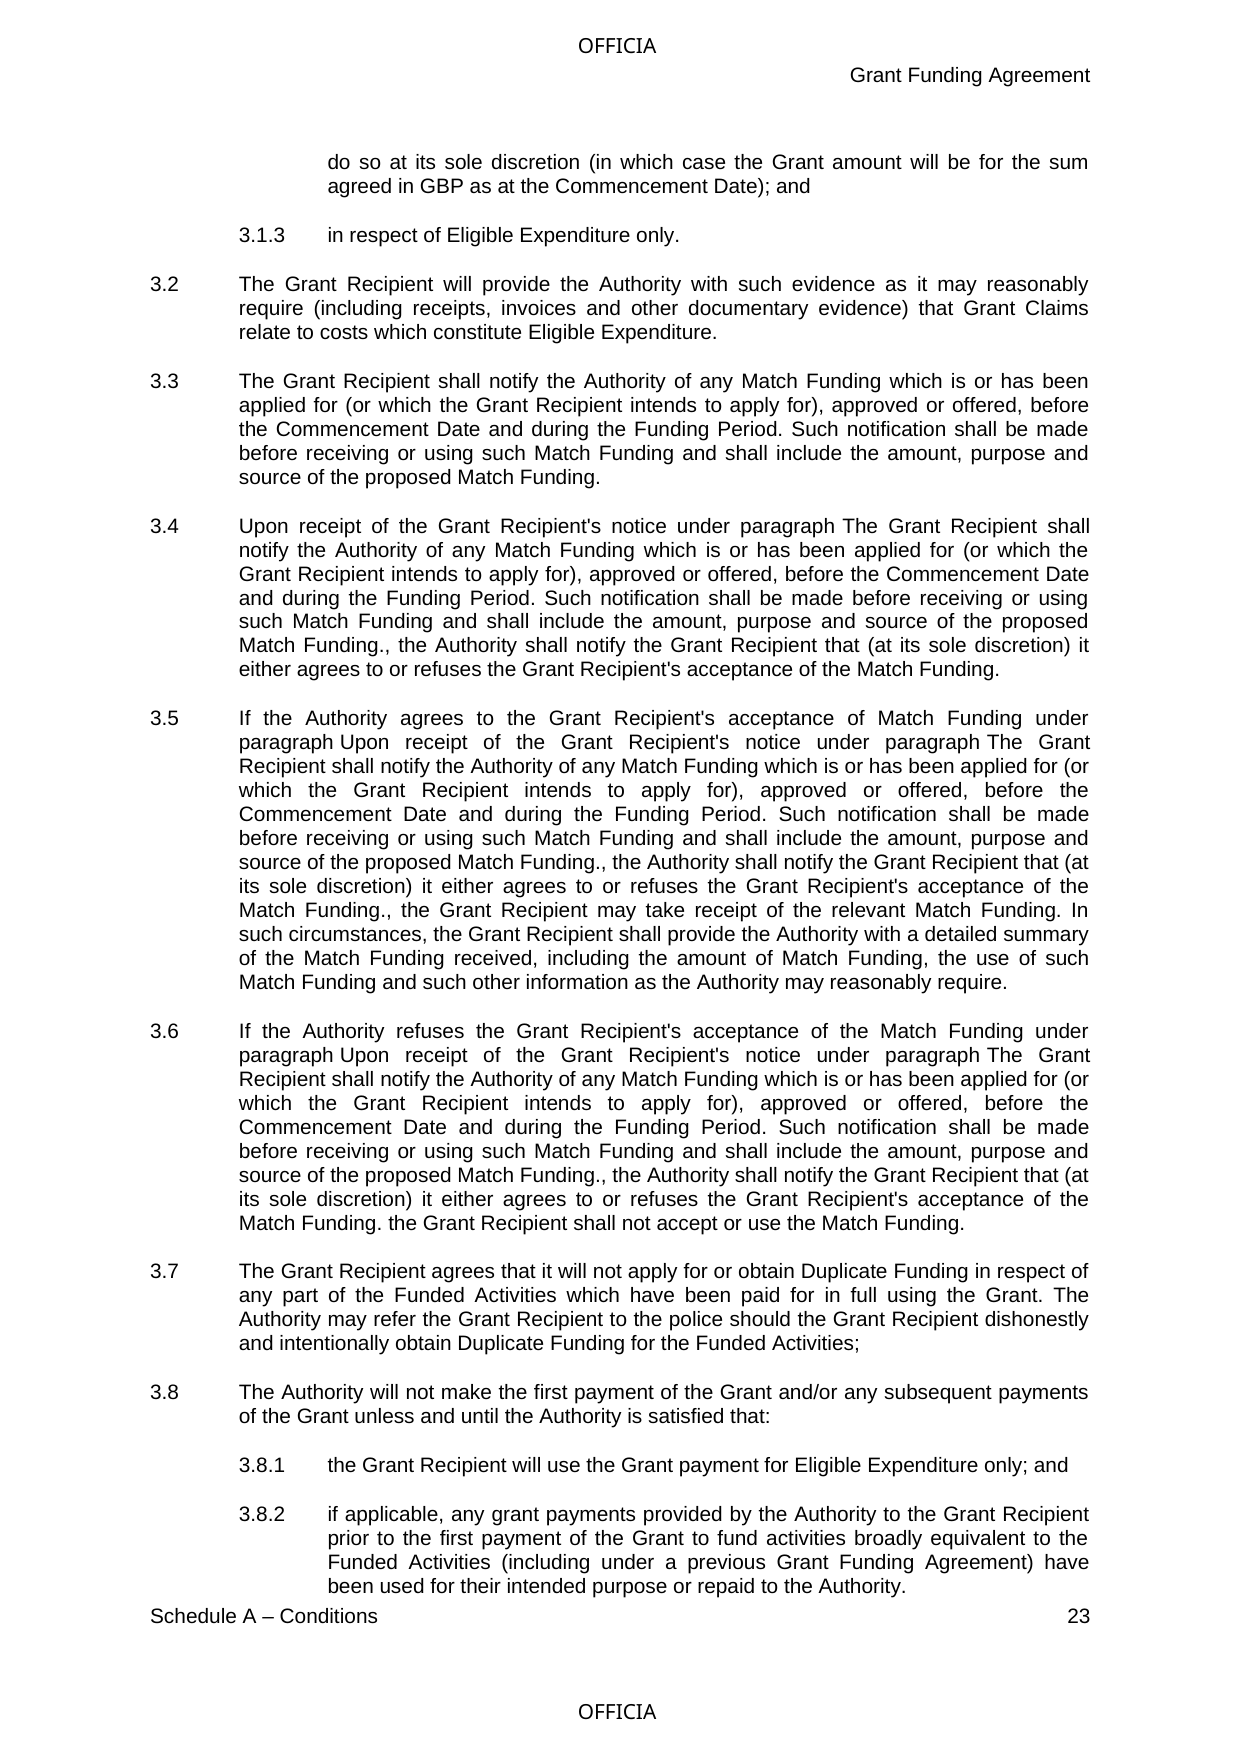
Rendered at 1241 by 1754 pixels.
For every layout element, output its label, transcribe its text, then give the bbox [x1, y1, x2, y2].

list The Grant Recipient agrees that it will not apply for or obtain Duplicate Funding in respect of any part of the Funded Activities which have been paid for in full using the Grant. The Authority may refer the Grant Recipient to the police should the Grant Recipient dishonestly and intentionally obtain Duplicate Funding for the Funded Activities; [150, 1259, 1090, 1355]
list in respect of Eligible Expenditure only. [239, 223, 1090, 247]
list If the Authority agrees to the Grant Recipient's acceptance of Match Funding under paragraph 3.4, the Grant Recipient may take receipt of the relevant Match Funding. In such circumstances, the Grant Recipient shall provide the Authority with a detailed summary of the Match Funding received, including the amount of Match Funding, the use of such Match Funding and such other information as the Authority may reasonably require. [150, 706, 1090, 994]
list Upon receipt of the Grant Recipient's notice under paragraph 3.3, the Authority shall notify the Grant Recipient that (at its sole discretion) it either agrees to or refuses the Grant Recipient's acceptance of the Match Funding. [150, 513, 1090, 681]
list if applicable, any grant payments provided by the Authority to the Grant Recipient prior to the first payment of the Grant to fund activities broadly equivalent to the Funded Activities (including under a previous Grant Funding Agreement) have been used for their intended purpose or repaid to the Authority. [239, 1502, 1090, 1598]
list The Grant Recipient shall notify the Authority of any Match Funding which is or has been applied for (or which the Grant Recipient intends to apply for), approved or offered, before the Commencement Date and during the Funding Period. Such notification shall be made before receiving or using such Match Funding and shall include the amount, purpose and source of the proposed Match Funding. [150, 369, 1090, 488]
list The Authority will not make the first payment of the Grant and/or any subsequent payments of the Grant unless and until the Authority is satisfied that: [150, 1380, 1090, 1428]
list the Grant Recipient will use the Grant payment for Eligible Expenditure only; and [239, 1453, 1090, 1477]
list If the Authority refuses the Grant Recipient's acceptance of the Match Funding under paragraph 3.4 the Grant Recipient shall not accept or use the Match Funding. [150, 1019, 1090, 1234]
list do so at its sole discretion (in which case the Grant amount will be for the sum agreed in GBP as at the Commencement Date); and [239, 150, 1090, 198]
list The Grant Recipient will provide the Authority with such evidence as it may reasonably require (including receipts, invoices and other documentary evidence) that Grant Claims relate to costs which constitute Eligible Expenditure. [150, 272, 1090, 344]
